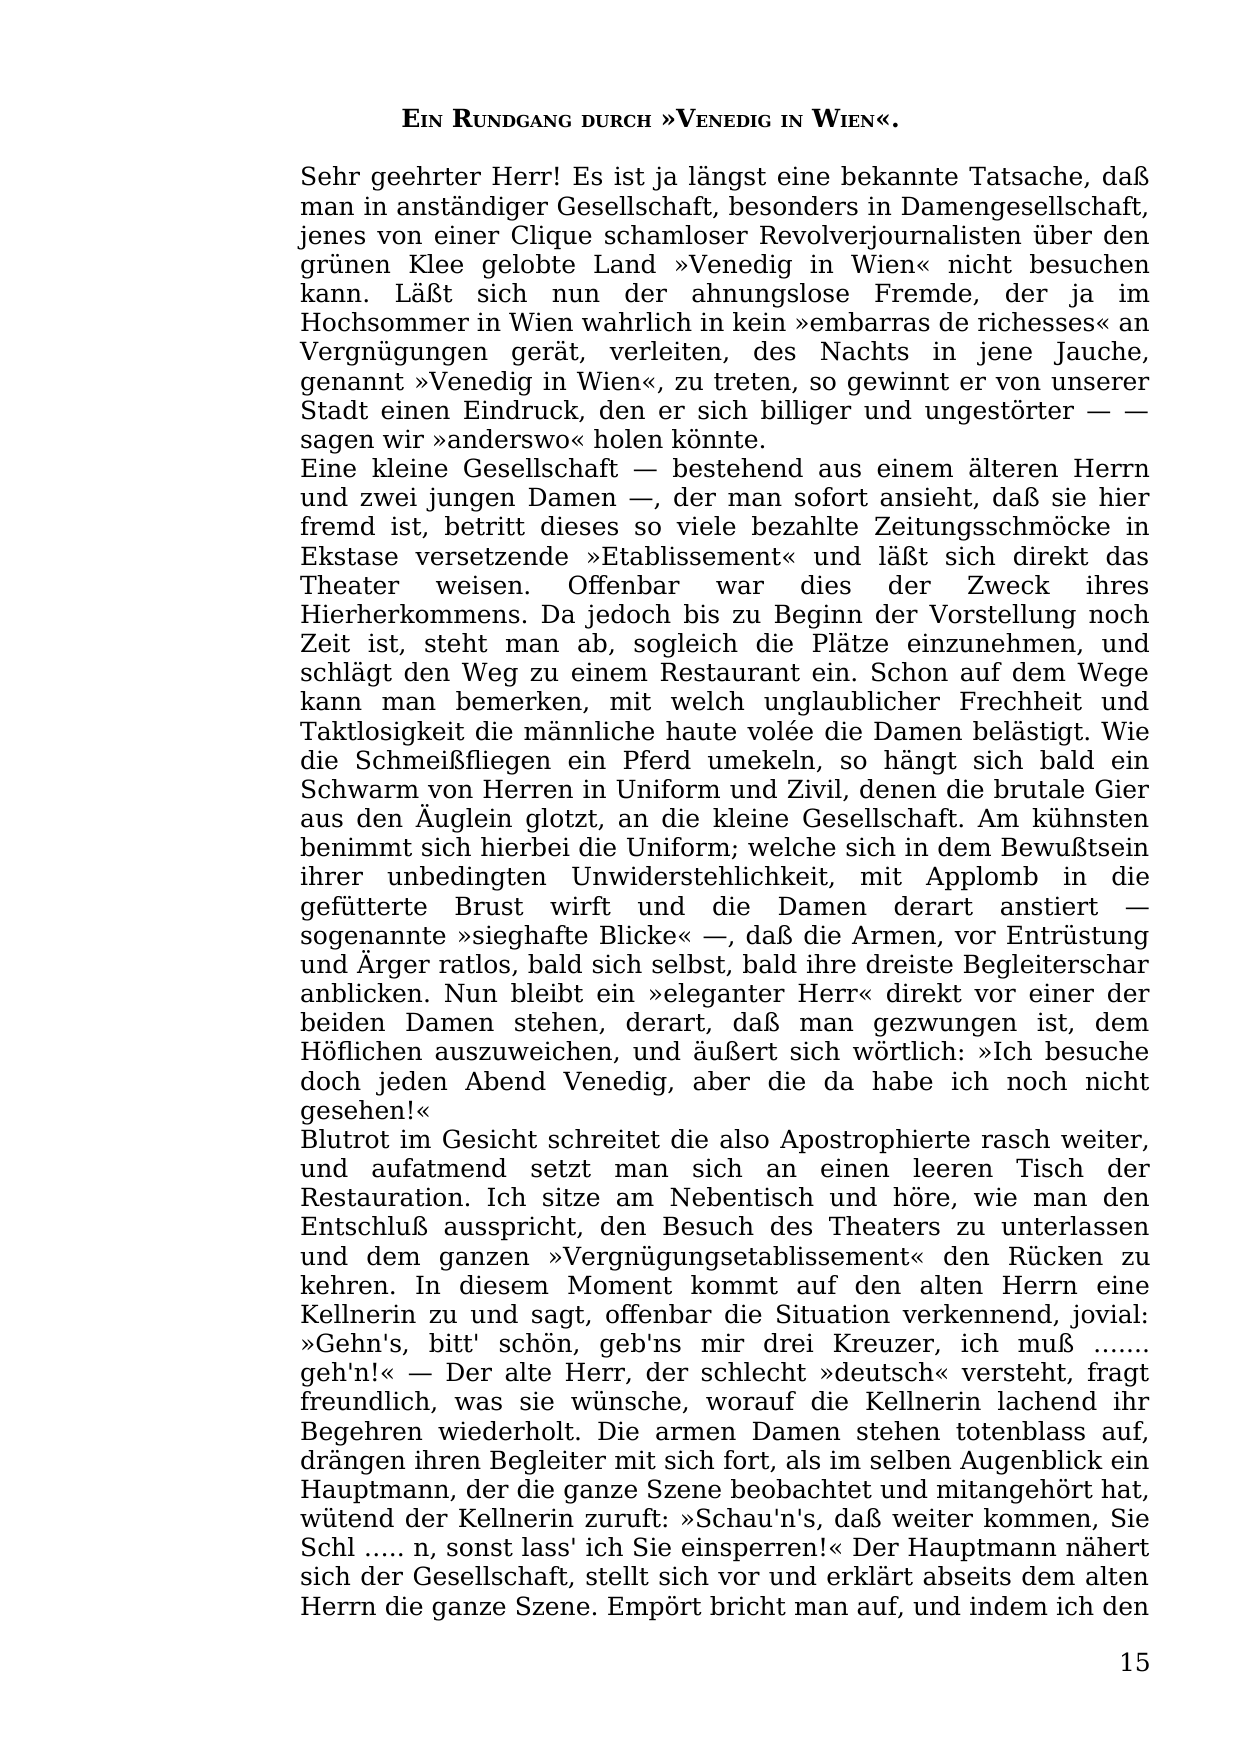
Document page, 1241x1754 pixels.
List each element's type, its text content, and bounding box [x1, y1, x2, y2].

text Ein Rundgang durch »Venedig in Wien«. [150, 75, 1151, 133]
text Eine kleine Gesellschaft — bestehend aus einem älteren Herrn und zwei jungen Damen —, der man sofort ansieht, daß sie hier fremd ist, betritt dieses so viele bezahlte Zeitungsschmöcke in Ekstase versetzende »Etablissement« und läßt sich direkt das Theater weisen. Offenbar war dies der Zweck ihres Hierherkommens. Da jedoch bis zu Beginn der Vorstellung noch Zeit ist, steht man ab, sogleich die Plätze einzunehmen, und schlägt den Weg zu einem Restaurant ein. Schon auf dem Wege kann man bemerken, mit welch unglaublicher Frechheit und Taktlosigkeit die männliche haute volée die Damen belästigt. Wie die Schmeißfliegen ein Pferd umekeln, so hängt sich bald ein Schwarm von Herren in Uniform und Zivil, denen die brutale Gier aus den Äuglein glotzt, an die kleine Gesellschaft. Am kühnsten benimmt sich hierbei die Uniform; welche sich in dem Bewußtsein ihrer unbedingten Unwiderstehlichkeit, mit Applomb in die gefütterte Brust wirft und die Damen derart anstiert — sogenannte »sieghafte Blicke« —, daß die Armen, vor Entrüstung und Ärger ratlos, bald sich selbst, bald ihre dreiste Begleiterschar anblicken. Nun bleibt ein »eleganter Herr« direkt vor einer der beiden Damen stehen, derart, daß man gezwungen ist, dem Höflichen auszuweichen, und äußert sich wörtlich: »Ich besuche doch jeden Abend Venedig, aber die da habe ich noch nicht gesehen!« [300, 454, 1151, 1125]
text Blutrot im Gesicht schreitet die also Apostrophierte rasch weiter, und aufatmend setzt man sich an einen leeren Tisch der Restauration. Ich sitze am Nebentisch und höre, wie man den Entschluß ausspricht, den Besuch des Theaters zu unterlassen und dem ganzen »Vergnügungsetablissement« den Rüc­ken zu kehren. In diesem Moment kommt auf den alten Herrn eine Kellnerin zu und sagt, offenbar die Situation verkennend, jovial: »Gehn's, bitt' schön, geb'ns mir drei Kreuzer, ich muß ….... geh'n!« — Der alte Herr, der schlecht »deutsch« versteht, fragt freundlich, was sie wünsche, worauf die Kellnerin lachend ihr Begehren wiederholt. Die armen Damen stehen totenblass auf, drängen ihren Begleiter mit sich fort, als im selben Augenblick ein Hauptmann, der die ganze Szene beobachtet und mitangehört hat, wütend der Kellnerin zuruft: »Schau'n's, daß weiter kommen, Sie Schl ….. n, sonst lass' ich Sie einsperren!« Der Hauptmann nähert sich der Gesellschaft, stellt sich vor und erklärt abseits dem alten Herrn die ganze Szene. Empört bricht man auf, und indem ich den [300, 1125, 1151, 1621]
text Sehr geehrter Herr! Es ist ja längst eine bekannte Tatsache, daß man in anständiger Gesellschaft, besonders in Damengesellschaft, jenes von einer Clique schamloser Revolverjournalisten über den grünen Klee gelobte Land »Venedig in Wien« nicht besuchen kann. Läßt sich nun der ahnungslose Fremde, der ja im Hochsommer in Wien wahrlich in kein »embarras de richesses« an Vergnügungen gerät, verleiten, des Nachts in jene Jauche, genannt »Venedig in Wien«, zu treten, so gewinnt er von unserer Stadt einen Eindruck, den er sich billiger und ungestörter — — sagen wir »anderswo« holen könnte. [300, 162, 1151, 454]
